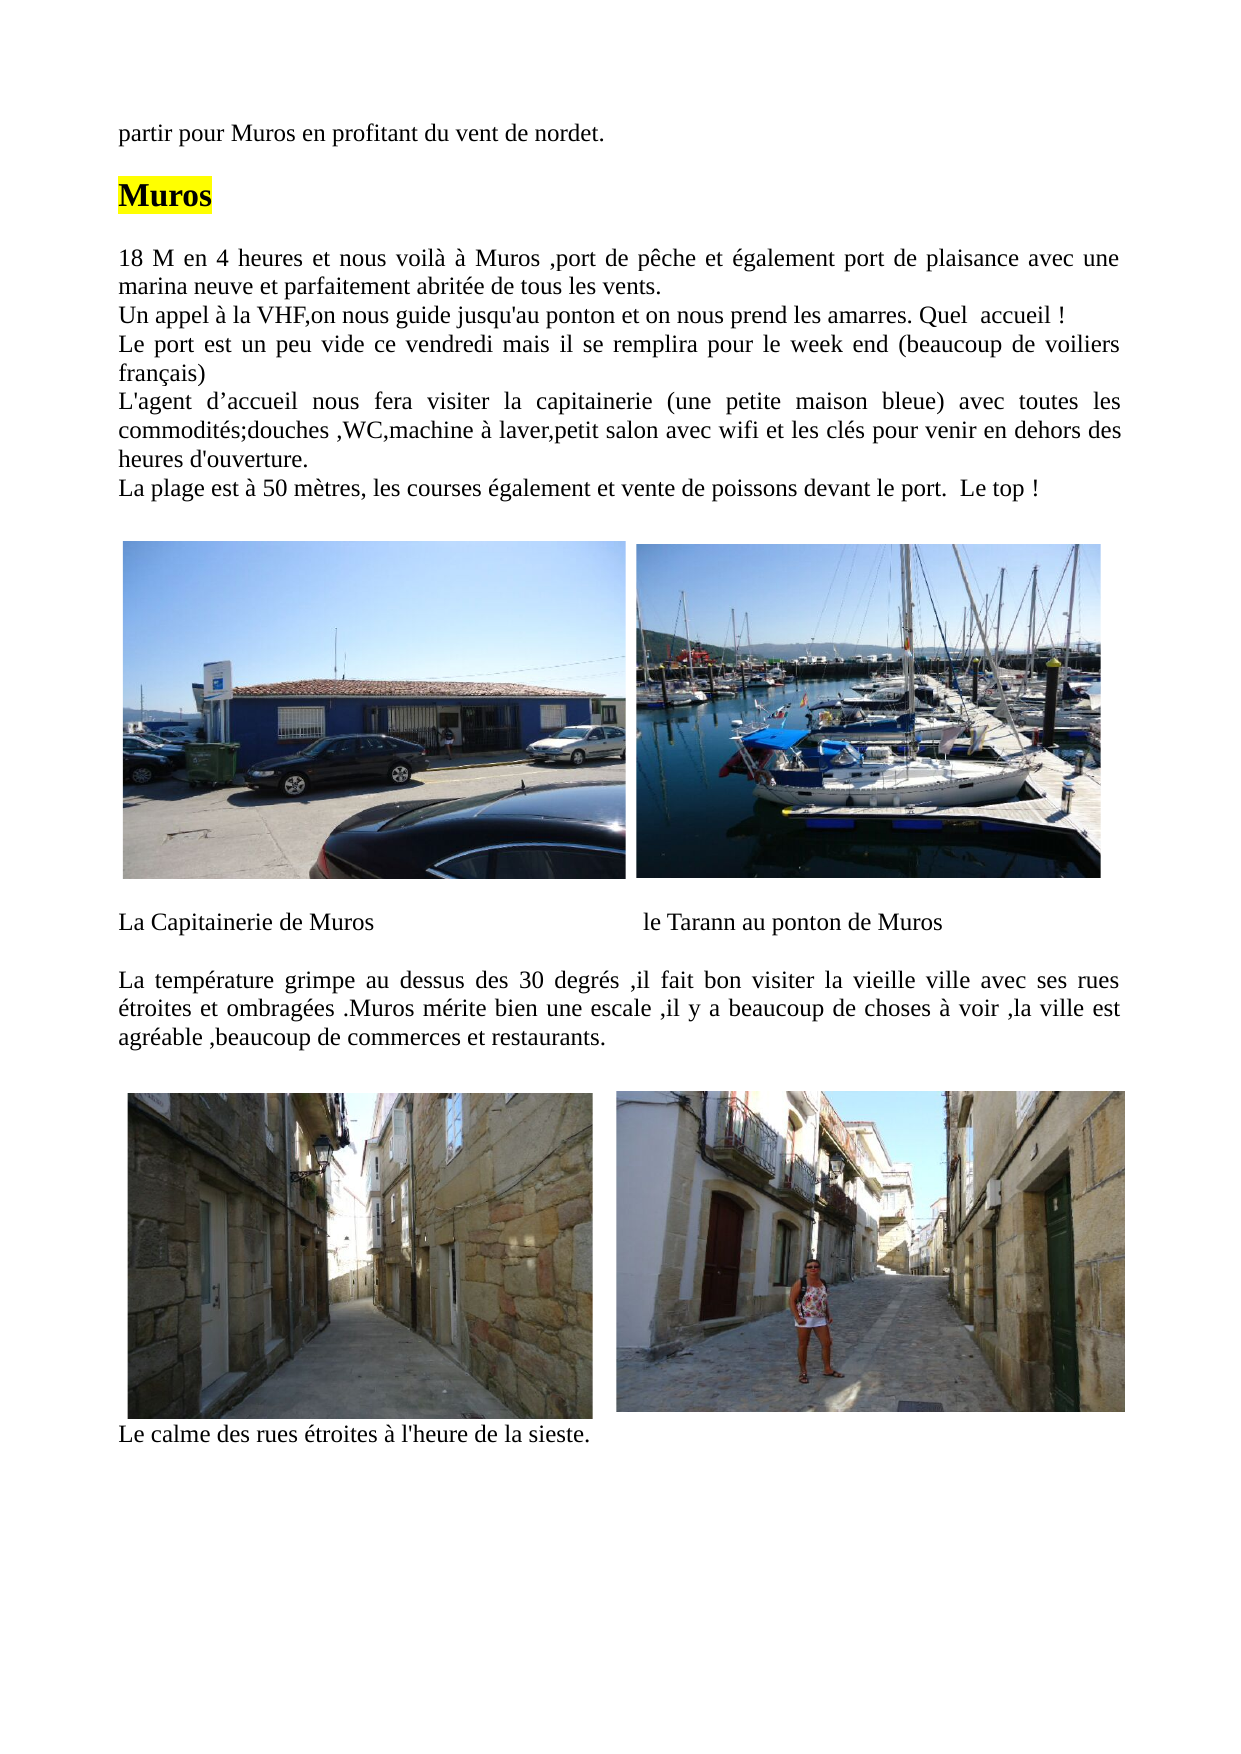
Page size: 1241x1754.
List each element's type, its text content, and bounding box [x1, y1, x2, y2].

text La plage est à 50 mètres, les courses également et vente de poissons devant le port. Le top ! [118, 473, 1122, 501]
picture [616, 1091, 1125, 1412]
text partir pour Muros en profitant du vent de nordet. [118, 118, 1122, 147]
text 18 M en 4 heures et nous voilà à Muros ,port de pêche et également port de plaisance avec une marina neuve et parfaitement abritée de tous les vents. [118, 243, 1122, 300]
text Le calme des rues étroites à l'heure de la sieste. [118, 1108, 1122, 1448]
text La Capitainerie de Muros le Tarann au ponton de Muros [118, 907, 1122, 936]
text Muros [118, 176, 1122, 214]
text La température grimpe au dessus des 30 degrés ,il fait bon visiter la vieille ville avec ses rues étroites et ombragées .Muros mérite bien une escale ,il y a beaucoup de choses à voir ,la ville est agréable ,beaucoup de commerces et restaurants. [118, 965, 1122, 1051]
picture [127, 1093, 593, 1419]
text L'agent d’accueil nous fera visiter la capitainerie (une petite maison bleue) avec toutes les commodités;douches ,WC,machine à laver,petit salon avec wifi et les clés pour venir en dehors des heures d'ouverture. [118, 386, 1122, 473]
picture [636, 544, 1101, 878]
text Un appel à la VHF,on nous guide jusqu'au ponton et on nous prend les amarres. Quel accueil ! [118, 300, 1122, 329]
picture [122, 541, 626, 879]
text Le port est un peu vide ce vendredi mais il se remplira pour le week end (beaucoup de voiliers français) [118, 329, 1122, 386]
